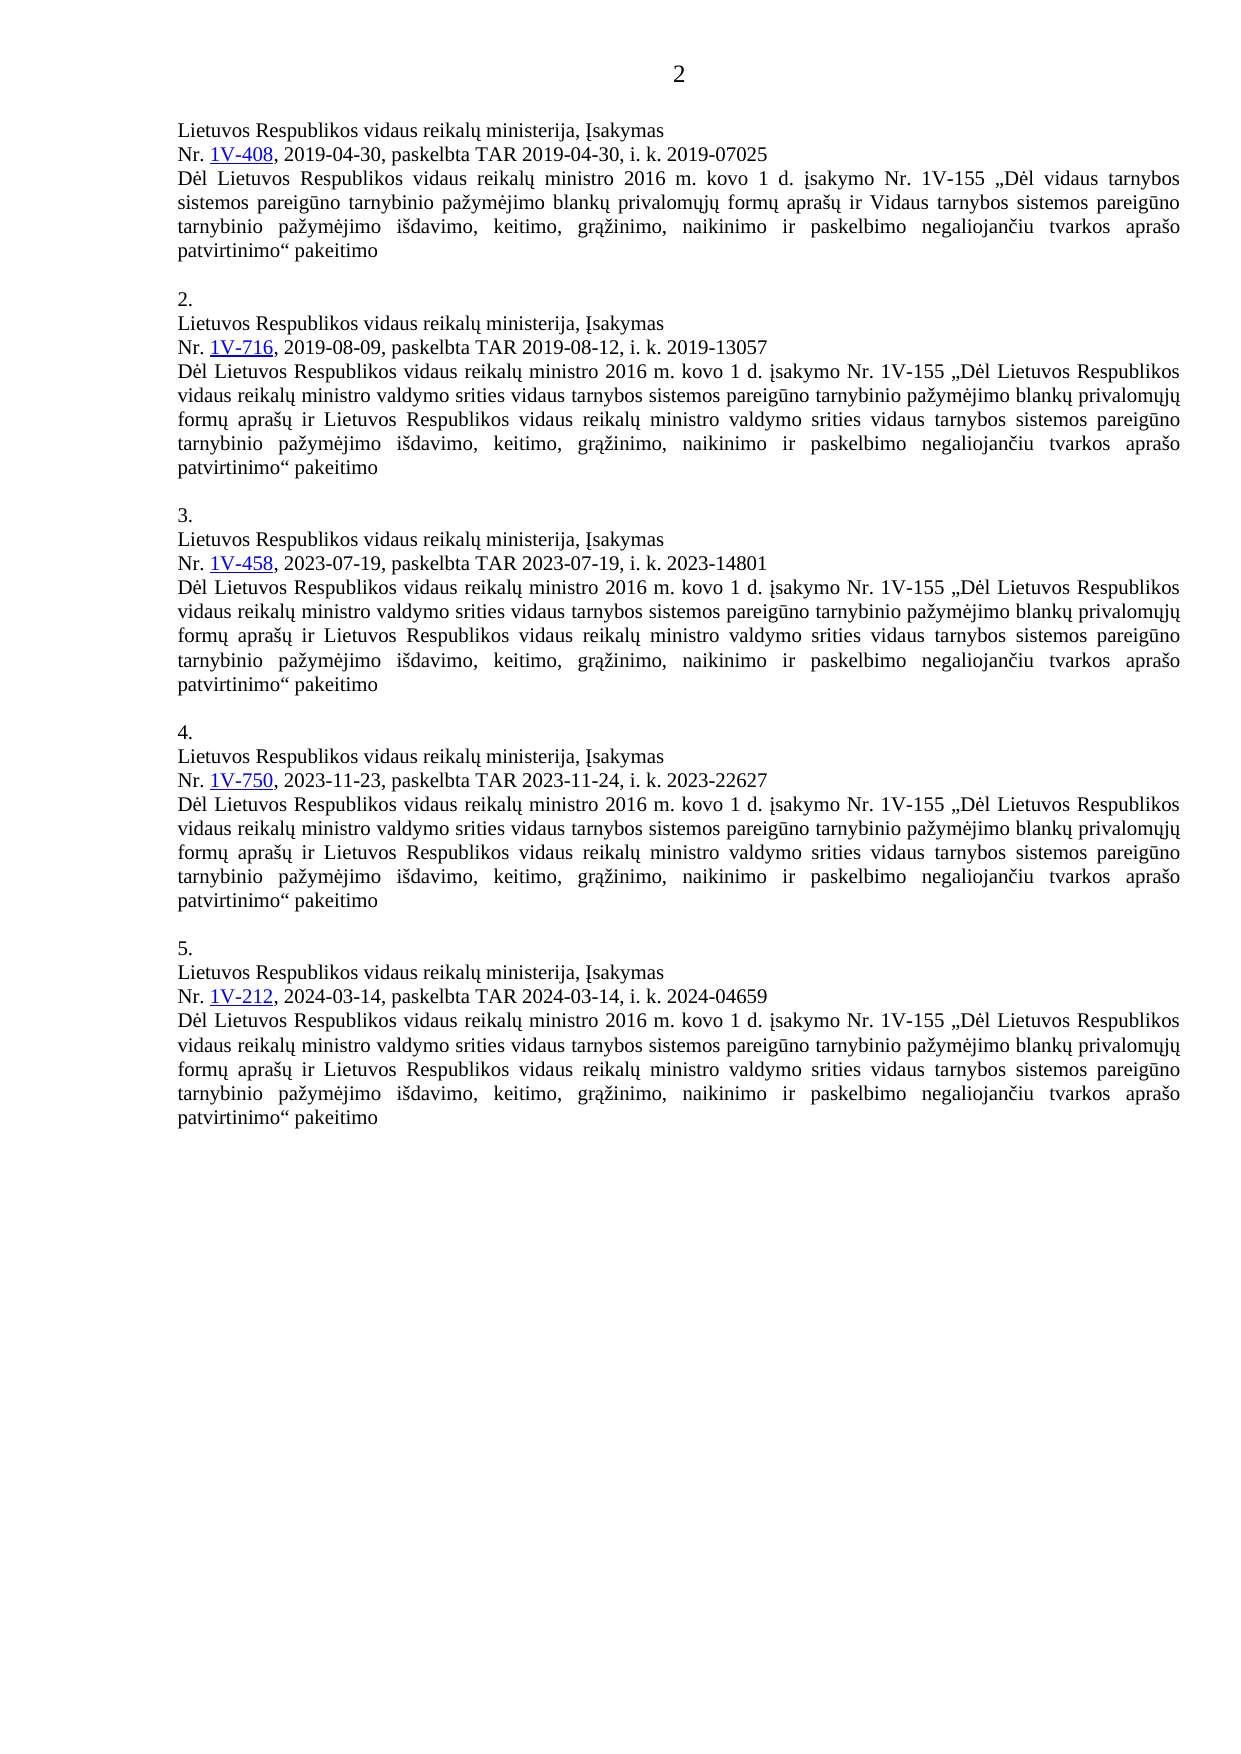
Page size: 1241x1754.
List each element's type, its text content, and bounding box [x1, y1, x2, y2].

text 5. [177, 936, 1181, 960]
text Dėl Lietuvos Respublikos vidaus reikalų ministro 2016 m. kovo 1 d. įsakymo Nr. 1V-155 „Dėl Lietuvos Respublikos vidaus reikalų ministro valdymo srities vidaus tarnybos sistemos pareigūno tarnybinio pažymėjimo blankų privalomųjų formų aprašų ir Lietuvos Respublikos vidaus reikalų ministro valdymo srities vidaus tarnybos sistemos pareigūno tarnybinio pažymėjimo išdavimo, keitimo, grąžinimo, naikinimo ir paskelbimo negaliojančiu tvarkos aprašo patvirtinimo“ pakeitimo [177, 575, 1181, 696]
text Lietuvos Respublikos vidaus reikalų ministerija, Įsakymas [177, 118, 1181, 142]
text Nr. 1V-750, 2023-11-23, paskelbta TAR 2023-11-24, i. k. 2023-22627 [177, 768, 1181, 792]
text Dėl Lietuvos Respublikos vidaus reikalų ministro 2016 m. kovo 1 d. įsakymo Nr. 1V-155 „Dėl vidaus tarnybos sistemos pareigūno tarnybinio pažymėjimo blankų privalomųjų formų aprašų ir Vidaus tarnybos sistemos pareigūno tarnybinio pažymėjimo išdavimo, keitimo, grąžinimo, naikinimo ir paskelbimo negaliojančiu tvarkos aprašo patvirtinimo“ pakeitimo [177, 166, 1181, 262]
text Lietuvos Respublikos vidaus reikalų ministerija, Įsakymas [177, 744, 1181, 768]
text Lietuvos Respublikos vidaus reikalų ministerija, Įsakymas [177, 960, 1181, 984]
text Nr. 1V-458, 2023-07-19, paskelbta TAR 2023-07-19, i. k. 2023-14801 [177, 551, 1181, 575]
text Dėl Lietuvos Respublikos vidaus reikalų ministro 2016 m. kovo 1 d. įsakymo Nr. 1V-155 „Dėl Lietuvos Respublikos vidaus reikalų ministro valdymo srities vidaus tarnybos sistemos pareigūno tarnybinio pažymėjimo blankų privalomųjų formų aprašų ir Lietuvos Respublikos vidaus reikalų ministro valdymo srities vidaus tarnybos sistemos pareigūno tarnybinio pažymėjimo išdavimo, keitimo, grąžinimo, naikinimo ir paskelbimo negaliojančiu tvarkos aprašo patvirtinimo“ pakeitimo [177, 792, 1181, 912]
text 2. [177, 287, 1181, 311]
text Dėl Lietuvos Respublikos vidaus reikalų ministro 2016 m. kovo 1 d. įsakymo Nr. 1V-155 „Dėl Lietuvos Respublikos vidaus reikalų ministro valdymo srities vidaus tarnybos sistemos pareigūno tarnybinio pažymėjimo blankų privalomųjų formų aprašų ir Lietuvos Respublikos vidaus reikalų ministro valdymo srities vidaus tarnybos sistemos pareigūno tarnybinio pažymėjimo išdavimo, keitimo, grąžinimo, naikinimo ir paskelbimo negaliojančiu tvarkos aprašo patvirtinimo“ pakeitimo [177, 1008, 1181, 1129]
text Dėl Lietuvos Respublikos vidaus reikalų ministro 2016 m. kovo 1 d. įsakymo Nr. 1V-155 „Dėl Lietuvos Respublikos vidaus reikalų ministro valdymo srities vidaus tarnybos sistemos pareigūno tarnybinio pažymėjimo blankų privalomųjų formų aprašų ir Lietuvos Respublikos vidaus reikalų ministro valdymo srities vidaus tarnybos sistemos pareigūno tarnybinio pažymėjimo išdavimo, keitimo, grąžinimo, naikinimo ir paskelbimo negaliojančiu tvarkos aprašo patvirtinimo“ pakeitimo [177, 359, 1181, 479]
text Nr. 1V-716, 2019-08-09, paskelbta TAR 2019-08-12, i. k. 2019-13057 [177, 335, 1181, 359]
text Lietuvos Respublikos vidaus reikalų ministerija, Įsakymas [177, 527, 1181, 551]
text Nr. 1V-408, 2019-04-30, paskelbta TAR 2019-04-30, i. k. 2019-07025 [177, 142, 1181, 166]
text 3. [177, 503, 1181, 527]
text Nr. 1V-212, 2024-03-14, paskelbta TAR 2024-03-14, i. k. 2024-04659 [177, 984, 1181, 1008]
text 4. [177, 720, 1181, 744]
text Lietuvos Respublikos vidaus reikalų ministerija, Įsakymas [177, 311, 1181, 335]
